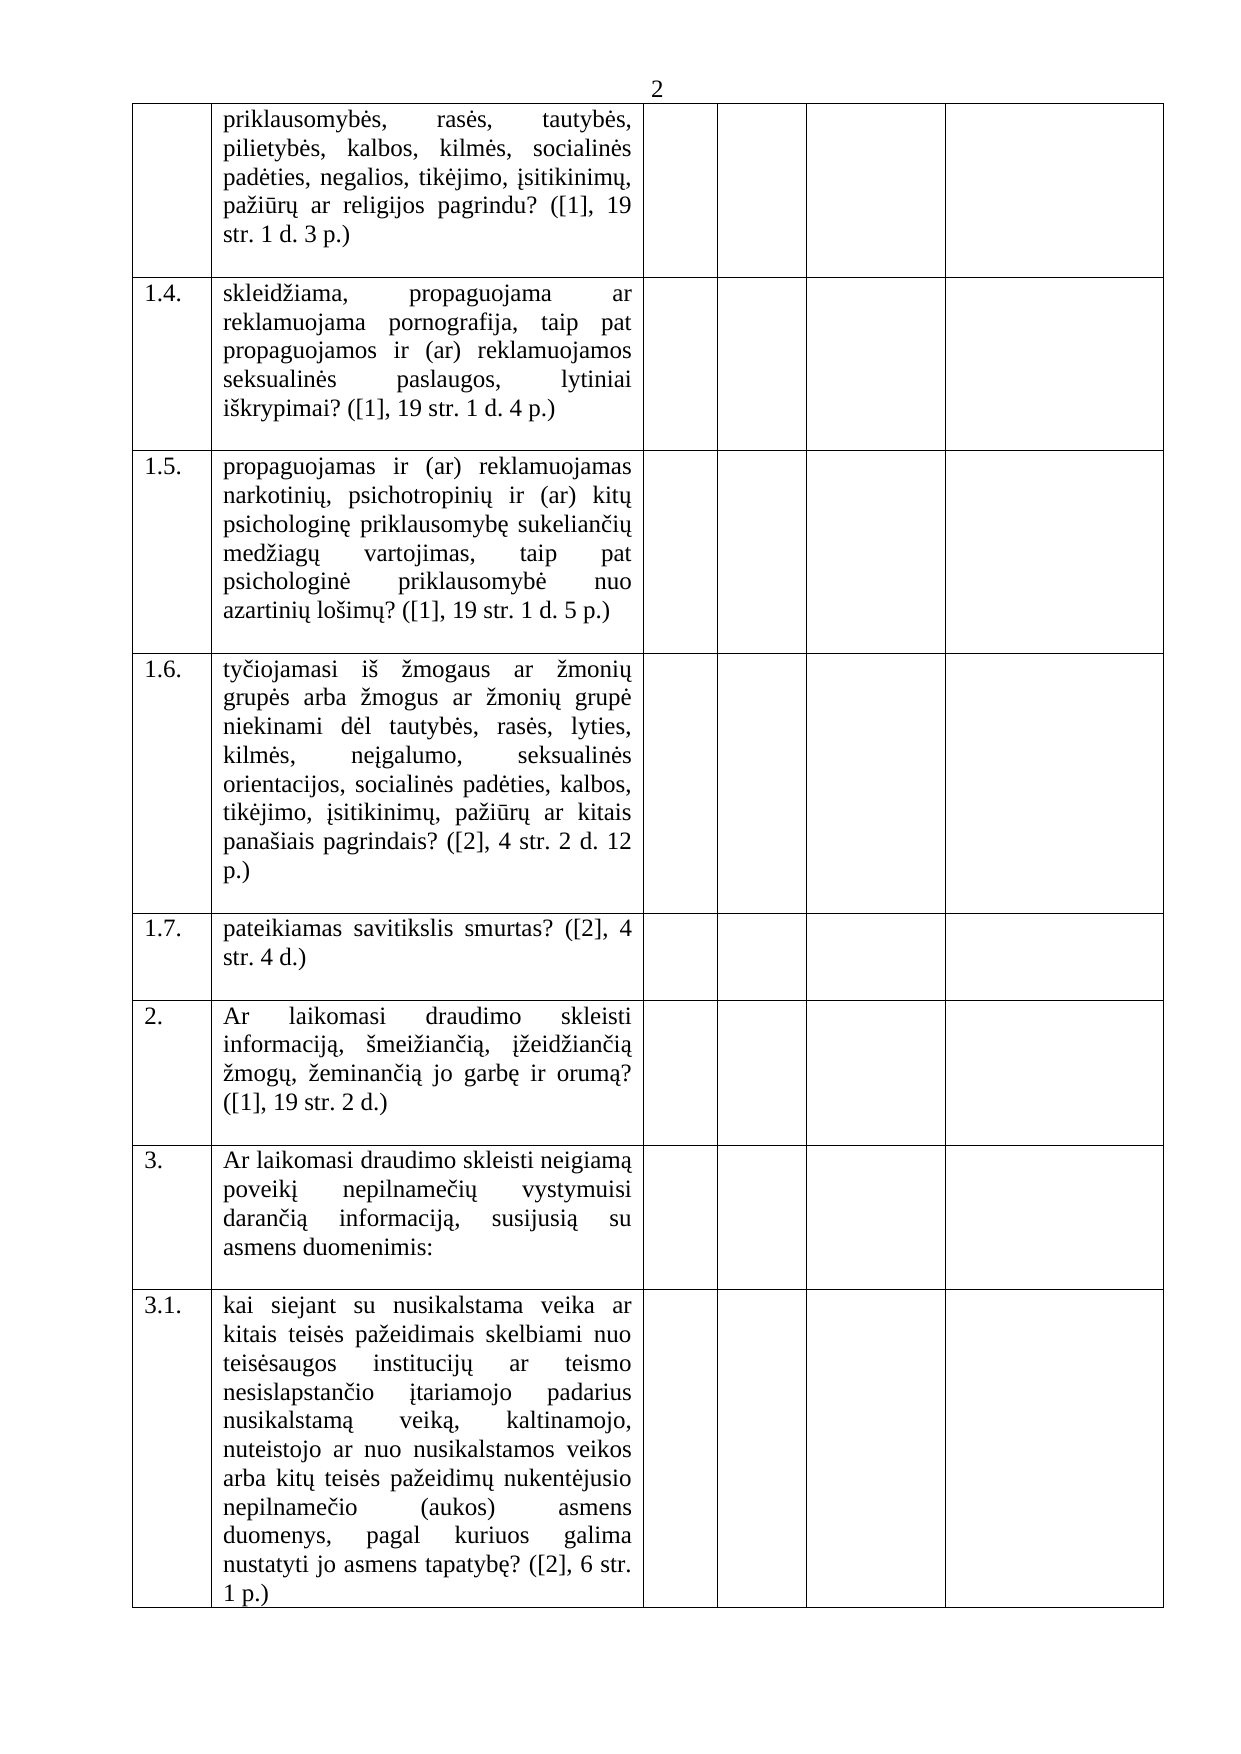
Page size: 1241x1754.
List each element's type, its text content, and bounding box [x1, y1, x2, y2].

table_cell [644, 104, 717, 277]
table_cell [807, 104, 945, 277]
table_cell kai siejant su nusikalstama veika ar kitais teisės pažeidimais skelbiami nuo teisėsaugos institucijų ar teismo nesislapstančio įtariamojo padarius nusikalstamą veiką, kaltinamojo, nuteistojo ar nuo nusikalstamos veikos arba kitų teisės pažeidimų nukentėjusio nepilnamečio (aukos) asmens duomenys, pagal kuriuos galima nustatyti jo asmens tapatybę? ([2], 6 str. 1 p.) [212, 1290, 643, 1607]
table_cell [644, 451, 717, 653]
table_cell [644, 1146, 717, 1289]
table_cell 2. [133, 1001, 211, 1144]
table_cell [644, 1290, 717, 1607]
table_cell [644, 914, 717, 1000]
table_cell pateikiamas savitikslis smurtas? ([2], 4 str. 4 d.) [212, 914, 643, 1000]
table_cell [718, 654, 806, 912]
table_cell [807, 654, 945, 912]
table_cell 1.4. [133, 278, 211, 450]
table_cell skleidžiama, propaguojama ar reklamuojama pornografija, taip pat propaguojamos ir (ar) reklamuojamos seksualinės paslaugos, lytiniai iškrypimai? ([1], 19 str. 1 d. 4 p.) [212, 278, 643, 450]
table_cell 3.1. [133, 1290, 211, 1607]
table_cell [718, 1001, 806, 1144]
table_cell [718, 914, 806, 1000]
table_cell [133, 104, 211, 277]
table_cell [946, 104, 1163, 277]
table_cell Ar laikomasi draudimo skleisti informaciją, šmeižiančią, įžeidžiančią žmogų, žeminančią jo garbę ir orumą? ([1], 19 str. 2 d.) [212, 1001, 643, 1144]
table_cell 1.5. [133, 451, 211, 653]
table_cell 3. [133, 1146, 211, 1289]
table_cell Ar laikomasi draudimo skleisti neigiamą poveikį nepilnamečių vystymuisi darančią informaciją, susijusią su asmens duomenimis: [212, 1146, 643, 1289]
table_cell [946, 278, 1163, 450]
table_cell [946, 1290, 1163, 1607]
table_cell [946, 451, 1163, 653]
table_cell [807, 451, 945, 653]
table_cell [718, 104, 806, 277]
table_cell 1.6. [133, 654, 211, 912]
table_cell [946, 1146, 1163, 1289]
table_cell [946, 1001, 1163, 1144]
table_cell [718, 278, 806, 450]
table_cell [644, 278, 717, 450]
table_cell [644, 654, 717, 912]
table_cell tyčiojamasi iš žmogaus ar žmonių grupės arba žmogus ar žmonių grupė niekinami dėl tautybės, rasės, lyties, kilmės, neįgalumo, seksualinės orientacijos, socialinės padėties, kalbos, tikėjimo, įsitikinimų, pažiūrų ar kitais panašiais pagrindais? ([2], 4 str. 2 d. 12 p.) [212, 654, 643, 912]
table_cell [807, 1290, 945, 1607]
table_cell 1.7. [133, 914, 211, 1000]
table_cell [807, 278, 945, 450]
table_cell priklausomybės, rasės, tautybės, pilietybės, kalbos, kilmės, socialinės padėties, negalios, tikėjimo, įsitikinimų, pažiūrų ar religijos pagrindu? ([1], 19 str. 1 d. 3 p.) [212, 104, 643, 277]
table_cell [946, 654, 1163, 912]
table_cell [807, 1146, 945, 1289]
table_cell [718, 1146, 806, 1289]
table_cell [718, 1290, 806, 1607]
table_cell [644, 1001, 717, 1144]
table_cell [807, 1001, 945, 1144]
table_cell propaguojamas ir (ar) reklamuojamas narkotinių, psichotropinių ir (ar) kitų psichologinę priklausomybę sukeliančių medžiagų vartojimas, taip pat psichologinė priklausomybė nuo azartinių lošimų? ([1], 19 str. 1 d. 5 p.) [212, 451, 643, 653]
table_cell [946, 914, 1163, 1000]
table_cell [718, 451, 806, 653]
table_cell [807, 914, 945, 1000]
